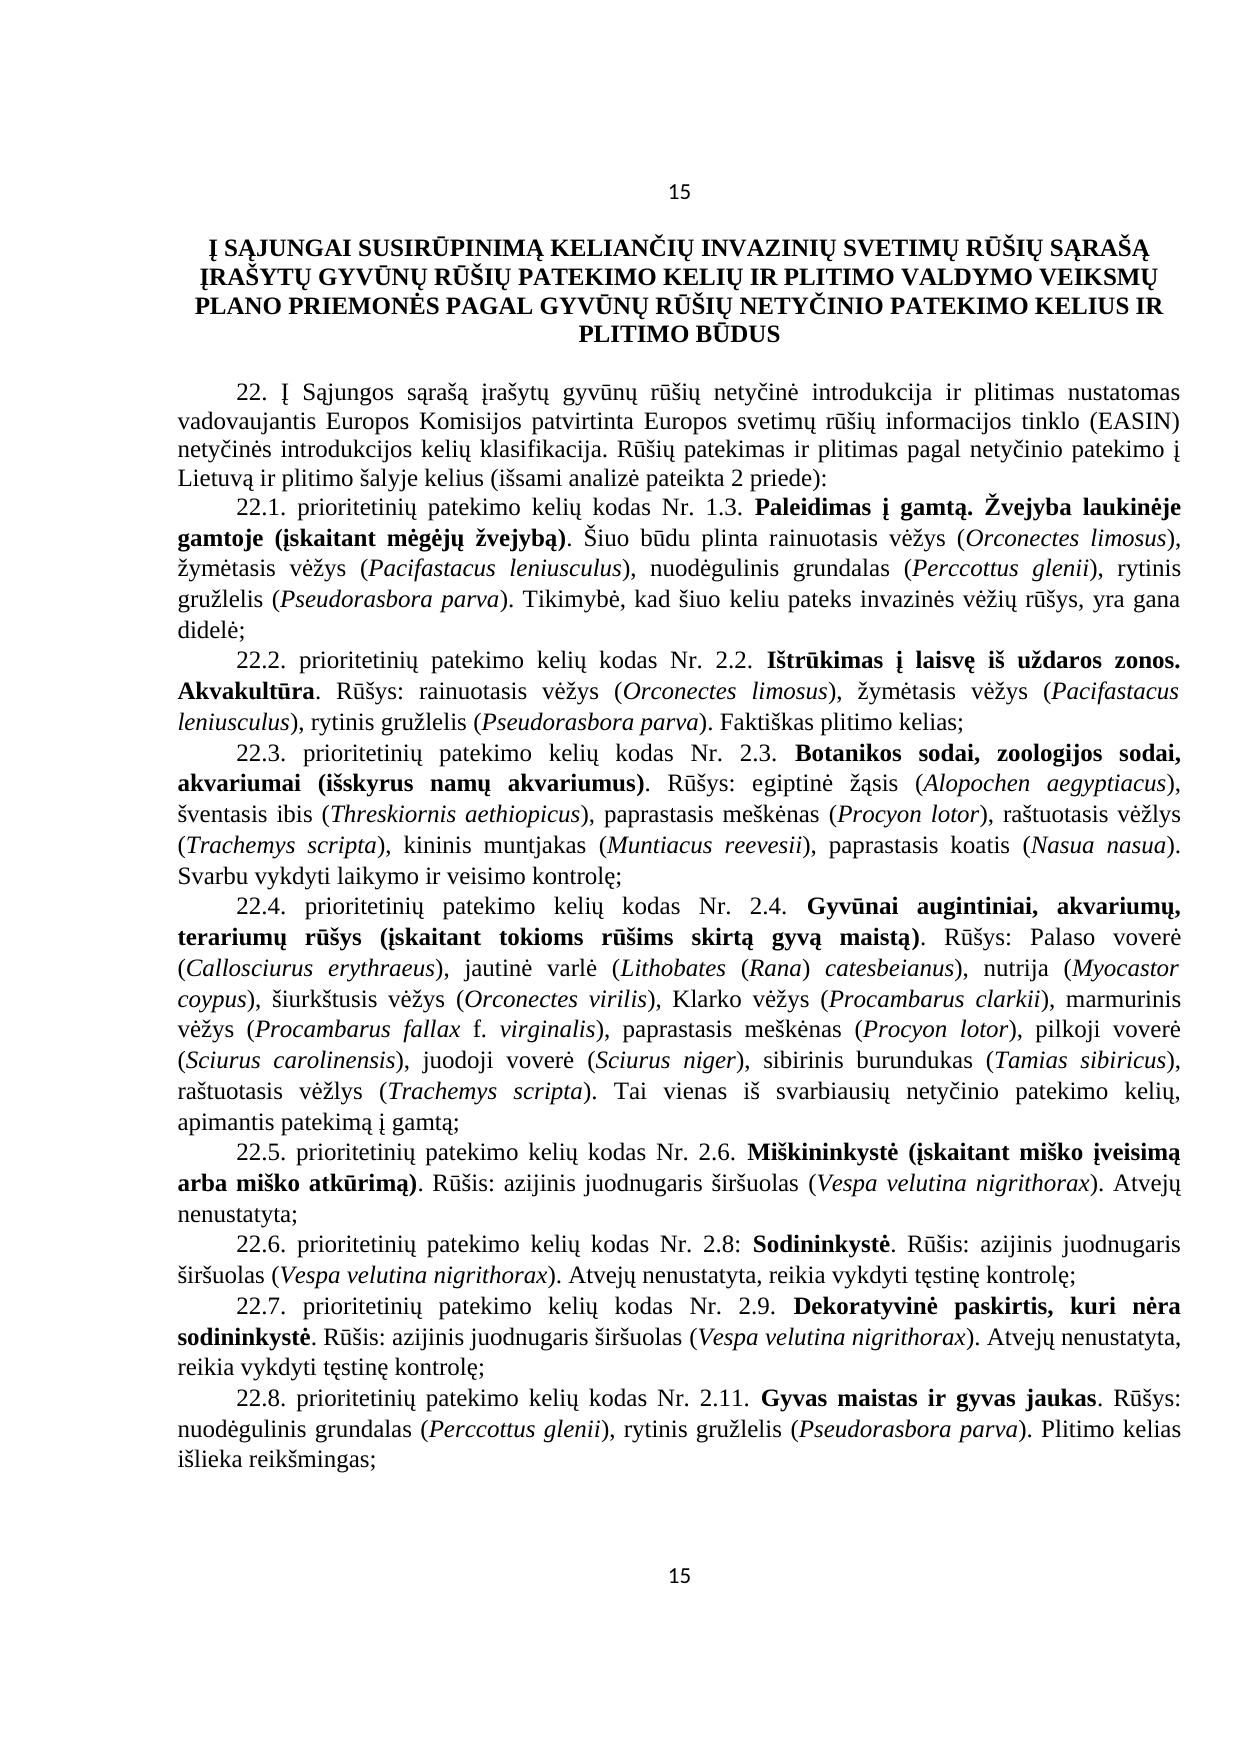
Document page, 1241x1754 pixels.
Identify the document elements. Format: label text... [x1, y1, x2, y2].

text 22.2. prioritetinių patekimo kelių kodas Nr. 2.2. Ištrūkimas į laisvę iš uždaros zonos. Akvakultūra. Rūšys: rainuotasis vėžys (Orconectes limosus), žymėtasis vėžys (Pacifastacus leniusculus), rytinis gružlelis (Pseudorasbora parva). Faktiškas plitimo kelias; [177, 646, 1181, 736]
text 22.1. prioritetinių patekimo kelių kodas Nr. 1.3. Paleidimas į gamtą. Žvejyba laukinėje gamtoje (įskaitant mėgėjų žvejybą). Šiuo būdu plinta rainuotasis vėžys (Orconectes limosus), žymėtasis vėžys (Pacifastacus leniusculus), nuodėgulinis grundalas (Perccottus glenii), rytinis gružlelis (Pseudorasbora parva). Tikimybė, kad šiuo keliu pateks invazinės vėžių rūšys, yra gana didelė; [177, 492, 1181, 644]
text 22.3. prioritetinių patekimo kelių kodas Nr. 2.3. Botanikos sodai, zoologijos sodai, akvariumai (išskyrus namų akvariumus). Rūšys: egiptinė žąsis (Alopochen aegyptiacus), šventasis ibis (Threskiornis aethiopicus), paprastasis meškėnas (Procyon lotor), raštuotasis vėžlys (Trachemys scripta), kininis muntjakas (Muntiacus reevesii), paprastasis koatis (Nasua nasua). Svarbu vykdyti laikymo ir veisimo kontrolę; [177, 738, 1181, 889]
text 22. Į Sąjungos sąrašą įrašytų gyvūnų rūšių netyčinė introdukcija ir plitimas nustatomas vadovaujantis Europos Komisijos patvirtinta Europos svetimų rūšių informacijos tinklo (EASIN) netyčinės introdukcijos kelių klasifikacija. Rūšių patekimas ir plitimas pagal netyčinio patekimo į Lietuvą ir plitimo šalyje kelius (išsami analizė pateikta 2 priede): [177, 377, 1181, 492]
text Į SĄJUNGAI SUSIRŪPINIMĄ KELIANČIŲ INVAZINIŲ SVETIMŲ RŪŠIŲ SĄRAŠĄ ĮRAŠYTŲ GYVŪNŲ RŪŠIŲ PATEKIMO KELIŲ IR PLITIMO VALDYMO VEIKSMŲ PLANO PRIEMONĖS PAGAL GYVŪNŲ RŪŠIŲ NETYČINIO PATEKIMO KELIUS IR PLITIMO BŪDUS [177, 233, 1181, 348]
text 22.8. prioritetinių patekimo kelių kodas Nr. 2.11. Gyvas maistas ir gyvas jaukas. Rūšys: nuodėgulinis grundalas (Perccottus glenii), rytinis gružlelis (Pseudorasbora parva). Plitimo kelias išlieka reikšmingas; [177, 1383, 1181, 1473]
text 22.5. prioritetinių patekimo kelių kodas Nr. 2.6. Miškininkystė (įskaitant miško įveisimą arba miško atkūrimą). Rūšis: azijinis juodnugaris širšuolas (Vespa velutina nigrithorax). Atvejų nenustatyta; [177, 1137, 1181, 1227]
text 22.6. prioritetinių patekimo kelių kodas Nr. 2.8: Sodininkystė. Rūšis: azijinis juodnugaris širšuolas (Vespa velutina nigrithorax). Atvejų nenustatyta, reikia vykdyti tęstinę kontrolę; [177, 1229, 1181, 1289]
text 22.4. prioritetinių patekimo kelių kodas Nr. 2.4. Gyvūnai augintiniai, akvariumų, terariumų rūšys (įskaitant tokioms rūšims skirtą gyvą maistą). Rūšys: Palaso voverė (Callosciurus erythraeus), jautinė varlė (Lithobates (Rana) catesbeianus), nutrija (Myocastor coypus), šiurkštusis vėžys (Orconectes virilis), Klarko vėžys (Procambarus clarkii), marmurinis vėžys (Procambarus fallax f. virginalis), paprastasis meškėnas (Procyon lotor), pilkoji voverė (Sciurus carolinensis), juodoji voverė (Sciurus niger), sibirinis burundukas (Tamias sibiricus), raštuotasis vėžlys (Trachemys scripta). Tai vienas iš svarbiausių netyčinio patekimo kelių, apimantis patekimą į gamtą; [177, 891, 1181, 1135]
text 22.7. prioritetinių patekimo kelių kodas Nr. 2.9. Dekoratyvinė paskirtis, kuri nėra sodininkystė. Rūšis: azijinis juodnugaris širšuolas (Vespa velutina nigrithorax). Atvejų nenustatyta, reikia vykdyti tęstinę kontrolę; [177, 1291, 1181, 1381]
